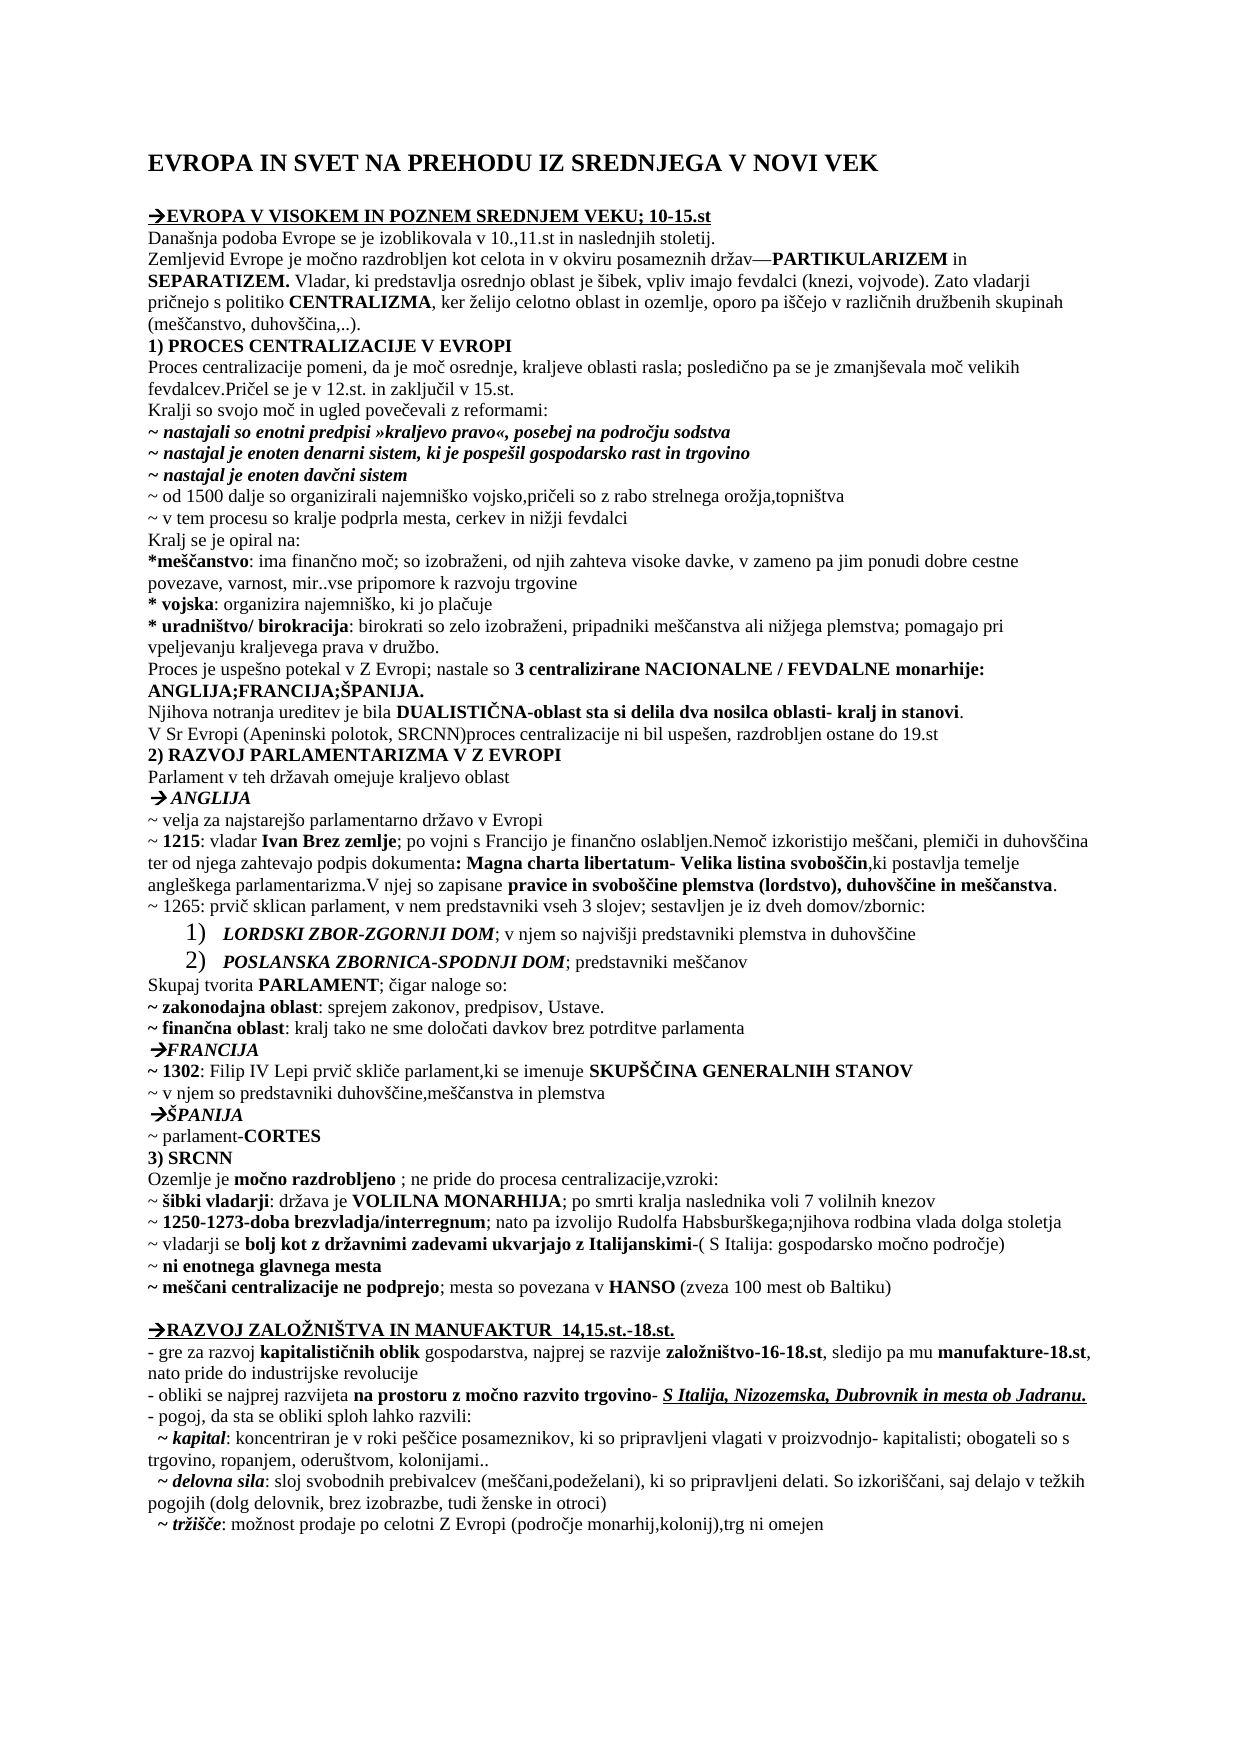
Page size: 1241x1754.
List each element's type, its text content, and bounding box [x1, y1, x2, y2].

text ~ 1265: prvič sklican parlament, v nem predstavniki vseh 3 slojev; sestavljen je iz dveh domov/zbornic: [148, 895, 1093, 917]
text ~ ni enotnega glavnega mesta [148, 1254, 1093, 1276]
text ~ velja za najstarejšo parlamentarno državo v Evropi [148, 809, 1093, 830]
text RAZVOJ ZALOŽNIŠTVA IN MANUFAKTUR 14,15.st.-18.st. [148, 1319, 1093, 1341]
text ~ 1215: vladar Ivan Brez zemlje; po vojni s Francijo je finančno oslabljen.Nemoč izkoristijo meščani, plemiči in duhovščina ter od njega zahtevajo podpis dokumenta: Magna charta libertatum- Velika listina svoboščin,ki postavlja temelje angleškega parlamentarizma.V njej so zapisane pravice in svoboščine plemstva (lordstvo), duhovščine in meščanstva. [148, 830, 1093, 895]
text ~ nastajali so enotni predpisi »kraljevo pravo«, posebej na področju sodstva [148, 421, 1093, 442]
text ~ meščani centralizacije ne podprejo; mesta so povezana v HANSO (zveza 100 mest ob Baltiku) [148, 1276, 1093, 1298]
text 2) RAZVOJ PARLAMENTARIZMA V Z EVROPI [148, 744, 1093, 766]
text - obliki se najprej razvijeta na prostoru z močno razvito trgovino- S Italija, Nizozemska, Dubrovnik in mesta ob Jadranu. [148, 1384, 1093, 1405]
text Ozemlje je močno razdrobljeno ; ne pride do procesa centralizacije,vzroki: [148, 1168, 1093, 1190]
text ~ šibki vladarji: država je VOLILNA MONARHIJA; po smrti kralja naslednika voli 7 volilnih knezov [148, 1190, 1093, 1211]
text ~ v njem so predstavniki duhovščine,meščanstva in plemstva [148, 1082, 1093, 1103]
text Zemljevid Evrope je močno razdrobljen kot celota in v okviru posameznih držav—PARTIKULARIZEM in SEPARATIZEM. Vladar, ki predstavlja osrednjo oblast je šibek, vpliv imajo fevdalci (knezi, vojvode). Zato vladarji pričnejo s politiko CENTRALIZMA, ker želijo celotno oblast in ozemlje, oporo pa iščejo v različnih družbenih skupinah (meščanstvo, duhovščina,..). [148, 248, 1093, 334]
list POSLANSKA ZBORNICA-SPODNJI DOM; predstavniki meščanov [185, 945, 1093, 974]
text *meščanstvo: ima finančno moč; so izobraženi, od njih zahteva visoke davke, v zameno pa jim ponudi dobre cestne povezave, varnost, mir..vse pripomore k razvoju trgovine [148, 550, 1093, 593]
text Današnja podoba Evrope se je izoblikovala v 10.,11.st in naslednjih stoletij. [148, 227, 1093, 248]
text Parlament v teh državah omejuje kraljevo oblast [148, 766, 1093, 787]
text V Sr Evropi (Apeninski polotok, SRCNN)proces centralizacije ni bil uspešen, razdrobljen ostane do 19.st [148, 723, 1093, 744]
text ~ 1302: Filip IV Lepi prvič skliče parlament,ki se imenuje SKUPŠČINA GENERALNIH STANOV [148, 1060, 1093, 1082]
text  ANGLIJA [148, 787, 1093, 809]
text ~ tržišče: možnost prodaje po celotni Z Evropi (področje monarhij,kolonij),trg ni omejen [148, 1513, 1093, 1535]
text ~ vladarji se bolj kot z državnimi zadevami ukvarjajo z Italijanskimi-( S Italija: gospodarsko močno področje) [148, 1233, 1093, 1254]
text 3) SRCNN [148, 1147, 1093, 1168]
text Proces je uspešno potekal v Z Evropi; nastale so 3 centralizirane NACIONALNE / FEVDALNE monarhije: ANGLIJA;FRANCIJA;ŠPANIJA. [148, 658, 1093, 701]
text Skupaj tvorita PARLAMENT; čigar naloge so: [148, 974, 1093, 996]
text ~ delovna sila: sloj svobodnih prebivalcev (meščani,podeželani), ki so pripravljeni delati. So izkoriščani, saj delajo v težkih pogojih (dolg delovnik, brez izobrazbe, tudi ženske in otroci) [148, 1470, 1093, 1513]
text Kralj se je opiral na: [148, 528, 1093, 550]
text ~ kapital: koncentriran je v roki peščice posameznikov, ki so pripravljeni vlagati v proizvodnjo- kapitalisti; obogateli so s trgovino, ropanjem, oderuštvom, kolonijami.. [148, 1427, 1093, 1470]
text ~ od 1500 dalje so organizirali najemniško vojsko,pričeli so z rabo strelnega orožja,topništva [148, 485, 1093, 507]
text * uradništvo/ birokracija: birokrati so zelo izobraženi, pripadniki meščanstva ali nižjega plemstva; pomagajo pri vpeljevanju kraljevega prava v družbo. [148, 615, 1093, 658]
text ~ 1250-1273-doba brezvladja/interregnum; nato pa izvolijo Rudolfa Habsburškega;njihova rodbina vlada dolga stoletja [148, 1211, 1093, 1233]
text * vojska: organizira najemniško, ki jo plačuje [148, 593, 1093, 615]
text ~ parlament-CORTES [148, 1125, 1093, 1147]
text ~ nastajal je enoten denarni sistem, ki je pospešil gospodarsko rast in trgovino [148, 442, 1093, 464]
text Kralji so svojo moč in ugled povečevali z reformami: [148, 399, 1093, 421]
text ŠPANIJA [148, 1103, 1093, 1125]
text Proces centralizacije pomeni, da je moč osrednje, kraljeve oblasti rasla; posledično pa se je zmanjševala moč velikih fevdalcev.Pričel se je v 12.st. in zaključil v 15.st. [148, 356, 1093, 399]
text Njihova notranja ureditev je bila DUALISTIČNA-oblast sta si delila dva nosilca oblasti- kralj in stanovi. [148, 701, 1093, 723]
list LORDSKI ZBOR-ZGORNJI DOM; v njem so najvišji predstavniki plemstva in duhovščine [185, 917, 1093, 945]
text ~ finančna oblast: kralj tako ne sme določati davkov brez potrditve parlamenta [148, 1017, 1093, 1039]
text EVROPA V VISOKEM IN POZNEM SREDNJEM VEKU; 10-15.st [148, 205, 1093, 227]
text ~ v tem procesu so kralje podprla mesta, cerkev in nižji fevdalci [148, 507, 1093, 528]
text - pogoj, da sta se obliki sploh lahko razvili: [148, 1405, 1093, 1427]
text EVROPA IN SVET NA PREHODU IZ SREDNJEGA V NOVI VEK [148, 148, 1093, 176]
text - gre za razvoj kapitalističnih oblik gospodarstva, najprej se razvije založništvo-16-18.st, sledijo pa mu manufakture-18.st, nato pride do industrijske revolucije [148, 1341, 1093, 1384]
text FRANCIJA [148, 1039, 1093, 1060]
text 1) PROCES CENTRALIZACIJE V EVROPI [148, 334, 1093, 356]
text ~ nastajal je enoten davčni sistem [148, 464, 1093, 485]
text ~ zakonodajna oblast: sprejem zakonov, predpisov, Ustave. [148, 996, 1093, 1017]
